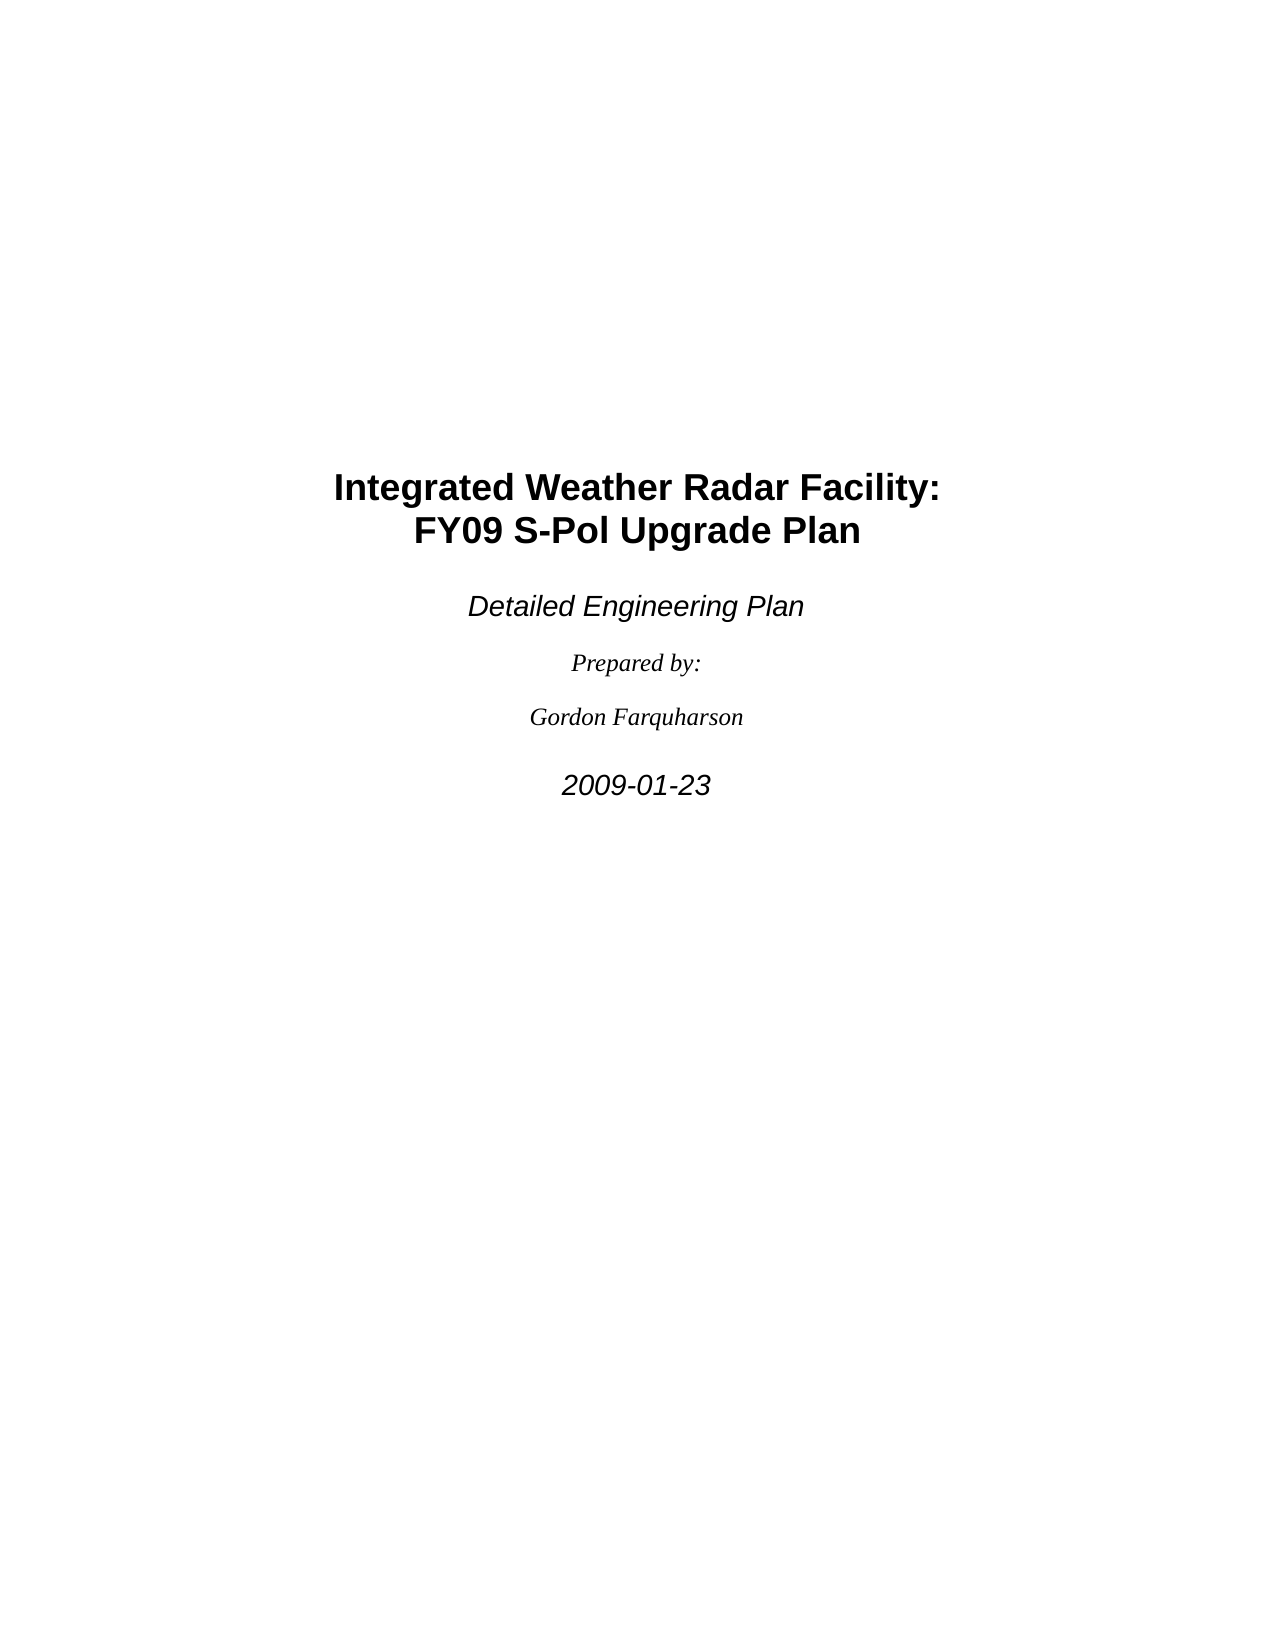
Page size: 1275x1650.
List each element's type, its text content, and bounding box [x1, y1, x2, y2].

subtitle 2009-01-23 [118, 768, 1157, 801]
text Prepared by: [118, 648, 1157, 677]
title Integrated Weather Radar Facility: FY09 S-Pol Upgrade Plan [118, 466, 1157, 552]
text Gordon Farquharson [118, 702, 1157, 730]
subtitle Detailed Engineering Plan [118, 589, 1157, 623]
